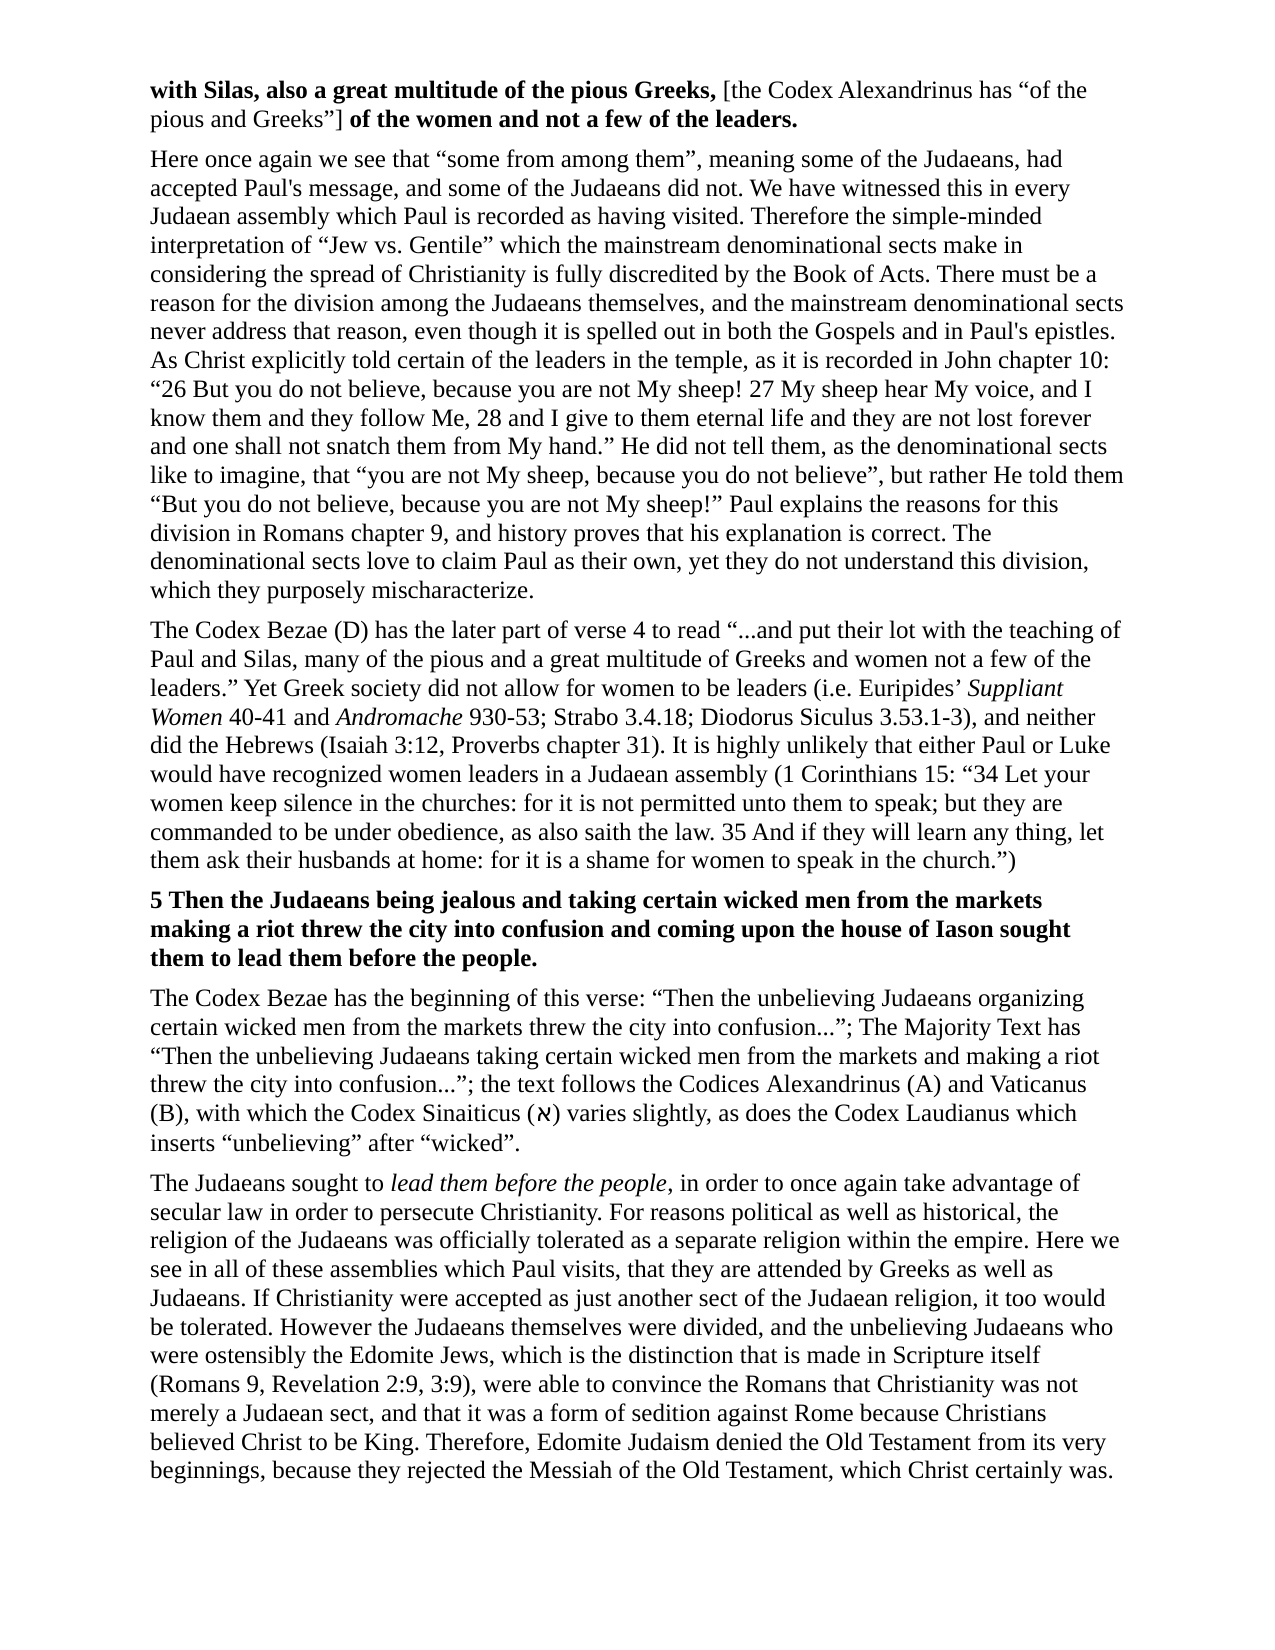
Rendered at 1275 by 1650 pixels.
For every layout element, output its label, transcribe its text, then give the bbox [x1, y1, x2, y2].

text 5 Then the Judaeans being jealous and taking certain wicked men from the markets making a riot threw the city into confusion and coming upon the house of Iason sought them to lead them before the people. [150, 886, 1125, 972]
text The Codex Bezae (D) has the later part of verse 4 to read “...and put their lot with the teaching of Paul and Silas, many of the pious and a great multitude of Greeks and women not a few of the leaders.” Yet Greek society did not allow for women to be leaders (i.e. Euripides’ Suppliant Women 40-41 and Andromache 930-53; Strabo 3.4.18; Diodorus Siculus 3.53.1-3), and neither did the Hebrews (Isaiah 3:12, Proverbs chapter 31). It is highly unlikely that either Paul or Luke would have recognized women leaders in a Judaean assembly (1 Corinthians 15: “34 Let your women keep silence in the churches: for it is not permitted unto them to speak; but they are commanded to be under obedience, as also saith the law. 35 And if they will learn any thing, let them ask their husbands at home: for it is a shame for women to speak in the church.”) [150, 615, 1125, 874]
text Here once again we see that “some from among them”, meaning some of the Judaeans, had accepted Paul's message, and some of the Judaeans did not. We have witnessed this in every Judaean assembly which Paul is recorded as having visited. Therefore the simple-minded interpretation of “Jew vs. Gentile” which the mainstream denominational sects make in considering the spread of Christianity is fully discredited by the Book of Acts. There must be a reason for the division among the Judaeans themselves, and the mainstream denominational sects never address that reason, even though it is spelled out in both the Gospels and in Paul's epistles. As Christ explicitly told certain of the leaders in the temple, as it is recorded in John chapter 10: “26 But you do not believe, because you are not My sheep! 27 My sheep hear My voice, and I know them and they follow Me, 28 and I give to them eternal life and they are not lost forever and one shall not snatch them from My hand.” He did not tell them, as the denominational sects like to imagine, that “you are not My sheep, because you do not believe”, but rather He told them “But you do not believe, because you are not My sheep!” Paul explains the reasons for this division in Romans chapter 9, and history proves that his explanation is correct. The denominational sects love to claim Paul as their own, yet they do not understand this division, which they purposely mischaracterize. [150, 144, 1125, 604]
text with Silas, also a great multitude of the pious Greeks, [the Codex Alexandrinus has “of the pious and Greeks”] of the women and not a few of the leaders. [150, 75, 1125, 132]
text The Codex Bezae has the beginning of this verse: “Then the unbelieving Judaeans organizing certain wicked men from the markets threw the city into confusion...”; The Majority Text has “Then the unbelieving Judaeans taking certain wicked men from the markets and making a riot threw the city into confusion...”; the text follows the Codices Alexandrinus (A) and Vaticanus (B), with which the Codex Sinaiticus (א) varies slightly, as does the Codex Laudianus which inserts “unbelieving” after “wicked”. [150, 983, 1125, 1156]
text The Judaeans sought to lead them before the people, in order to once again take advantage of secular law in order to persecute Christianity. For reasons political as well as historical, the religion of the Judaeans was officially tolerated as a separate religion within the empire. Here we see in all of these assemblies which Paul visits, that they are attended by Greeks as well as Judaeans. If Christianity were accepted as just another sect of the Judaean religion, it too would be tolerated. However the Judaeans themselves were divided, and the unbelieving Judaeans who were ostensibly the Edomite Jews, which is the distinction that is made in Scripture itself (Romans 9, Revelation 2:9, 3:9), were able to convince the Romans that Christianity was not merely a Judaean sect, and that it was a form of sedition against Rome because Christians believed Christ to be King. Therefore, Edomite Judaism denied the Old Testament from its very beginnings, because they rejected the Messiah of the Old Testament, which Christ certainly was. [150, 1168, 1125, 1484]
